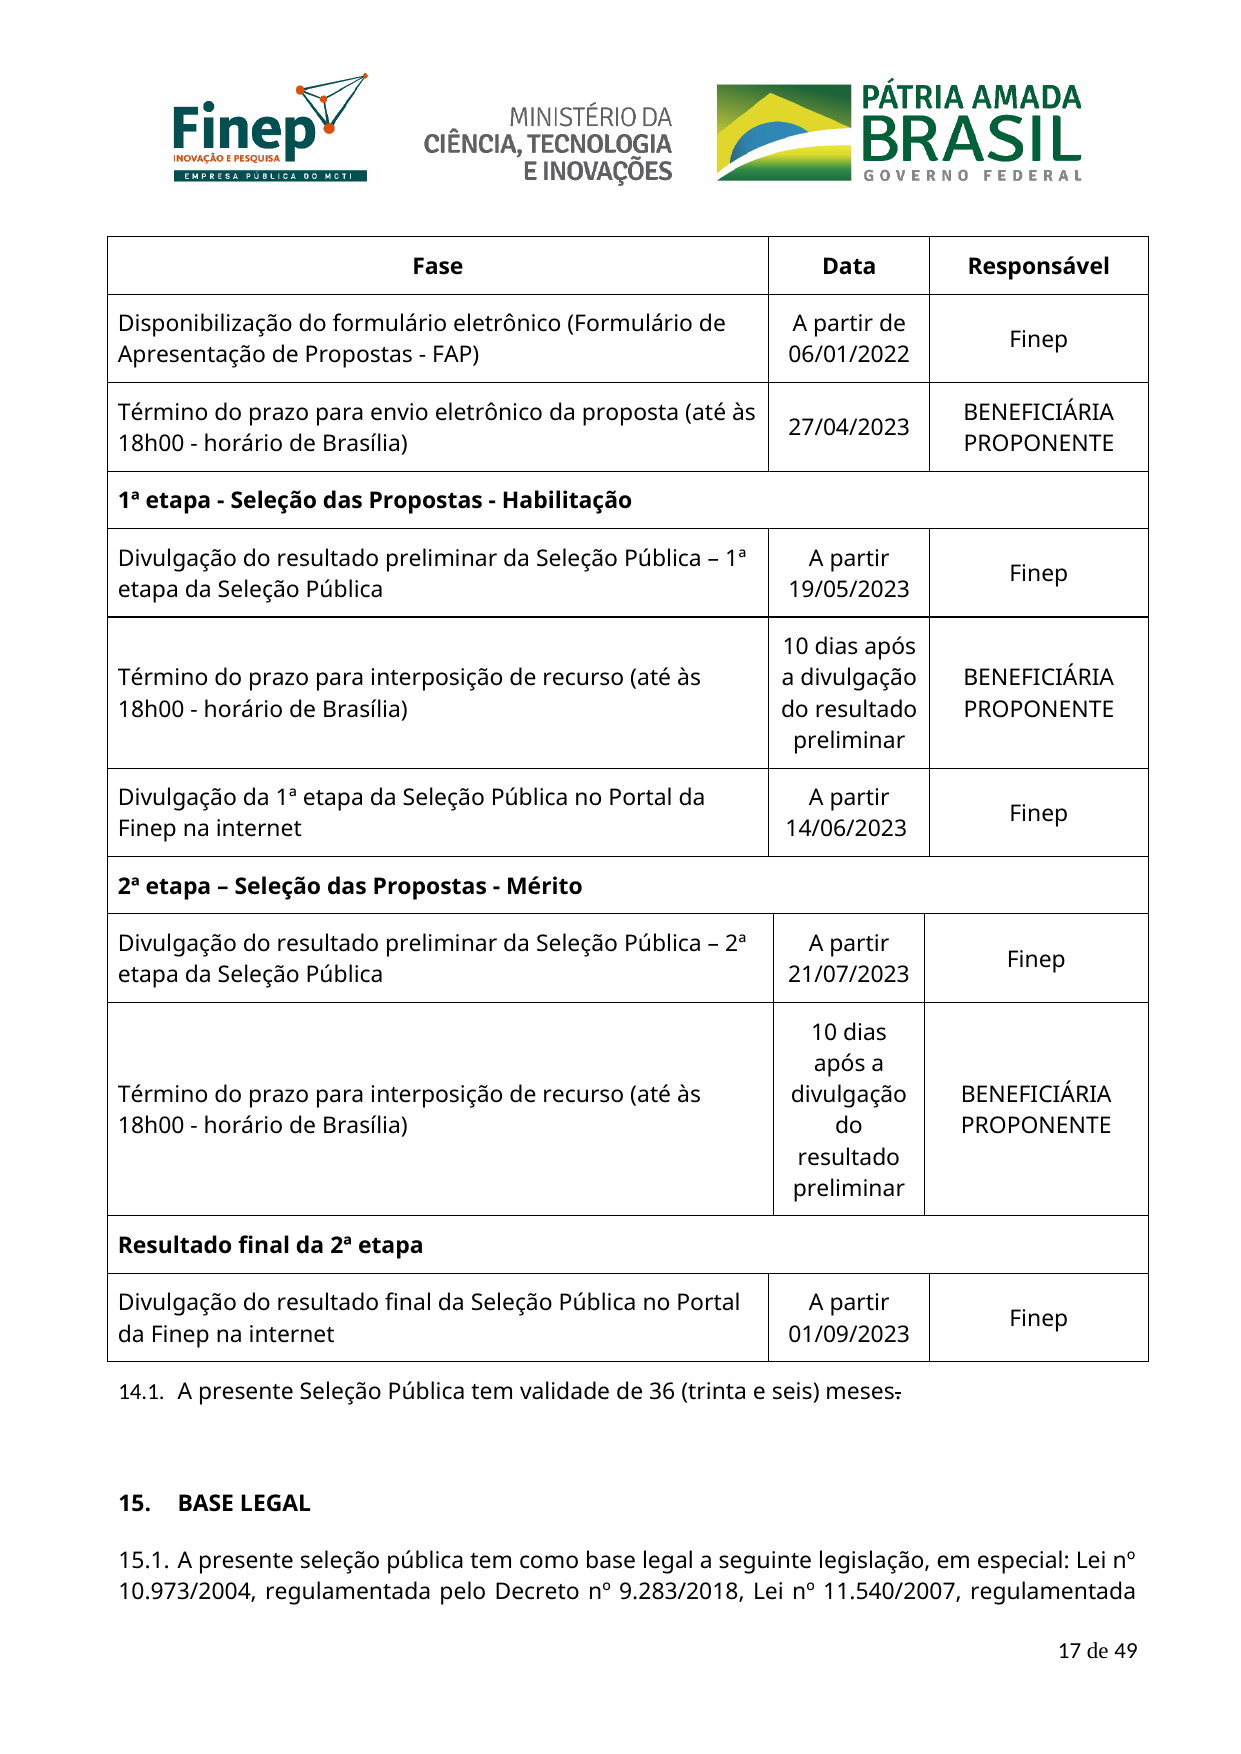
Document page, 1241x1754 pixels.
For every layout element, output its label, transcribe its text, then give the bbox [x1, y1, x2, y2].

table_cell Divulgação do resultado final da Seleção Pública no Portal da Finep na internet [108, 1274, 768, 1361]
table_cell Resultado final da 2ª etapa [108, 1216, 769, 1273]
table_cell Finep [930, 529, 1148, 616]
table_cell [930, 472, 1148, 528]
table_cell [769, 857, 929, 913]
table_cell BENEFICIÁRIA PROPONENTE [930, 383, 1148, 471]
table_cell [769, 472, 929, 528]
table_cell 27/04/2023 [769, 383, 929, 471]
list A presente Seleção Pública tem validade de 36 (trinta e seis) meses. [118, 1375, 1137, 1406]
table_cell Término do prazo para interposição de recurso (até às 18h00 - horário de Brasília) [108, 1003, 773, 1215]
table_header Data [769, 237, 929, 293]
table_cell BENEFICIÁRIA PROPONENTE [930, 618, 1148, 767]
table_cell [930, 857, 1148, 913]
list A presente seleção pública tem como base legal a seguinte legislação, em especial: Lei nº 10.973/2004, regulamentada pelo Decreto nº 9.283/2018, Lei nº 11.540/2007, regulamentada [118, 1543, 1137, 1606]
table_cell A partir de 06/01/2022 [769, 295, 929, 382]
table_cell Divulgação do resultado preliminar da Seleção Pública – 2ª etapa da Seleção Pública [108, 914, 773, 1002]
list BASE LEGAL [118, 1487, 1137, 1518]
table_header Responsável [930, 237, 1148, 293]
table_cell [930, 1216, 1148, 1273]
table_cell A partir 21/07/2023 [774, 914, 924, 1002]
table_header Fase [108, 237, 768, 293]
table_cell Divulgação do resultado preliminar da Seleção Pública – 1ª etapa da Seleção Pública [108, 529, 768, 616]
table_cell Término do prazo para interposição de recurso (até às 18h00 - horário de Brasília) [108, 618, 768, 767]
table_cell Disponibilização do formulário eletrônico (Formulário de Apresentação de Propostas - FAP) [108, 295, 768, 382]
table_cell Finep [925, 914, 1148, 1002]
table_cell Finep [930, 295, 1148, 382]
table_cell Finep [930, 1274, 1148, 1361]
table_cell A partir 19/05/2023 [769, 529, 929, 616]
table_cell Finep [930, 769, 1148, 856]
table_cell A partir 14/06/2023 [769, 769, 929, 856]
table_cell Término do prazo para envio eletrônico da proposta (até às 18h00 - horário de Brasília) [108, 383, 768, 471]
table_cell 2ª etapa – Seleção das Propostas - Mérito [108, 857, 769, 913]
table_cell A partir 01/09/2023 [769, 1274, 929, 1361]
table_cell [769, 1216, 929, 1273]
table_cell 10 dias após a divulgação do resultado preliminar [774, 1003, 924, 1215]
table_cell Divulgação da 1ª etapa da Seleção Pública no Portal da Finep na internet [108, 769, 768, 856]
table_cell BENEFICIÁRIA PROPONENTE [925, 1003, 1148, 1215]
table_cell 10 dias após a divulgação do resultado preliminar [769, 618, 929, 767]
table_cell 1ª etapa - Seleção das Propostas - Habilitação [108, 472, 769, 528]
